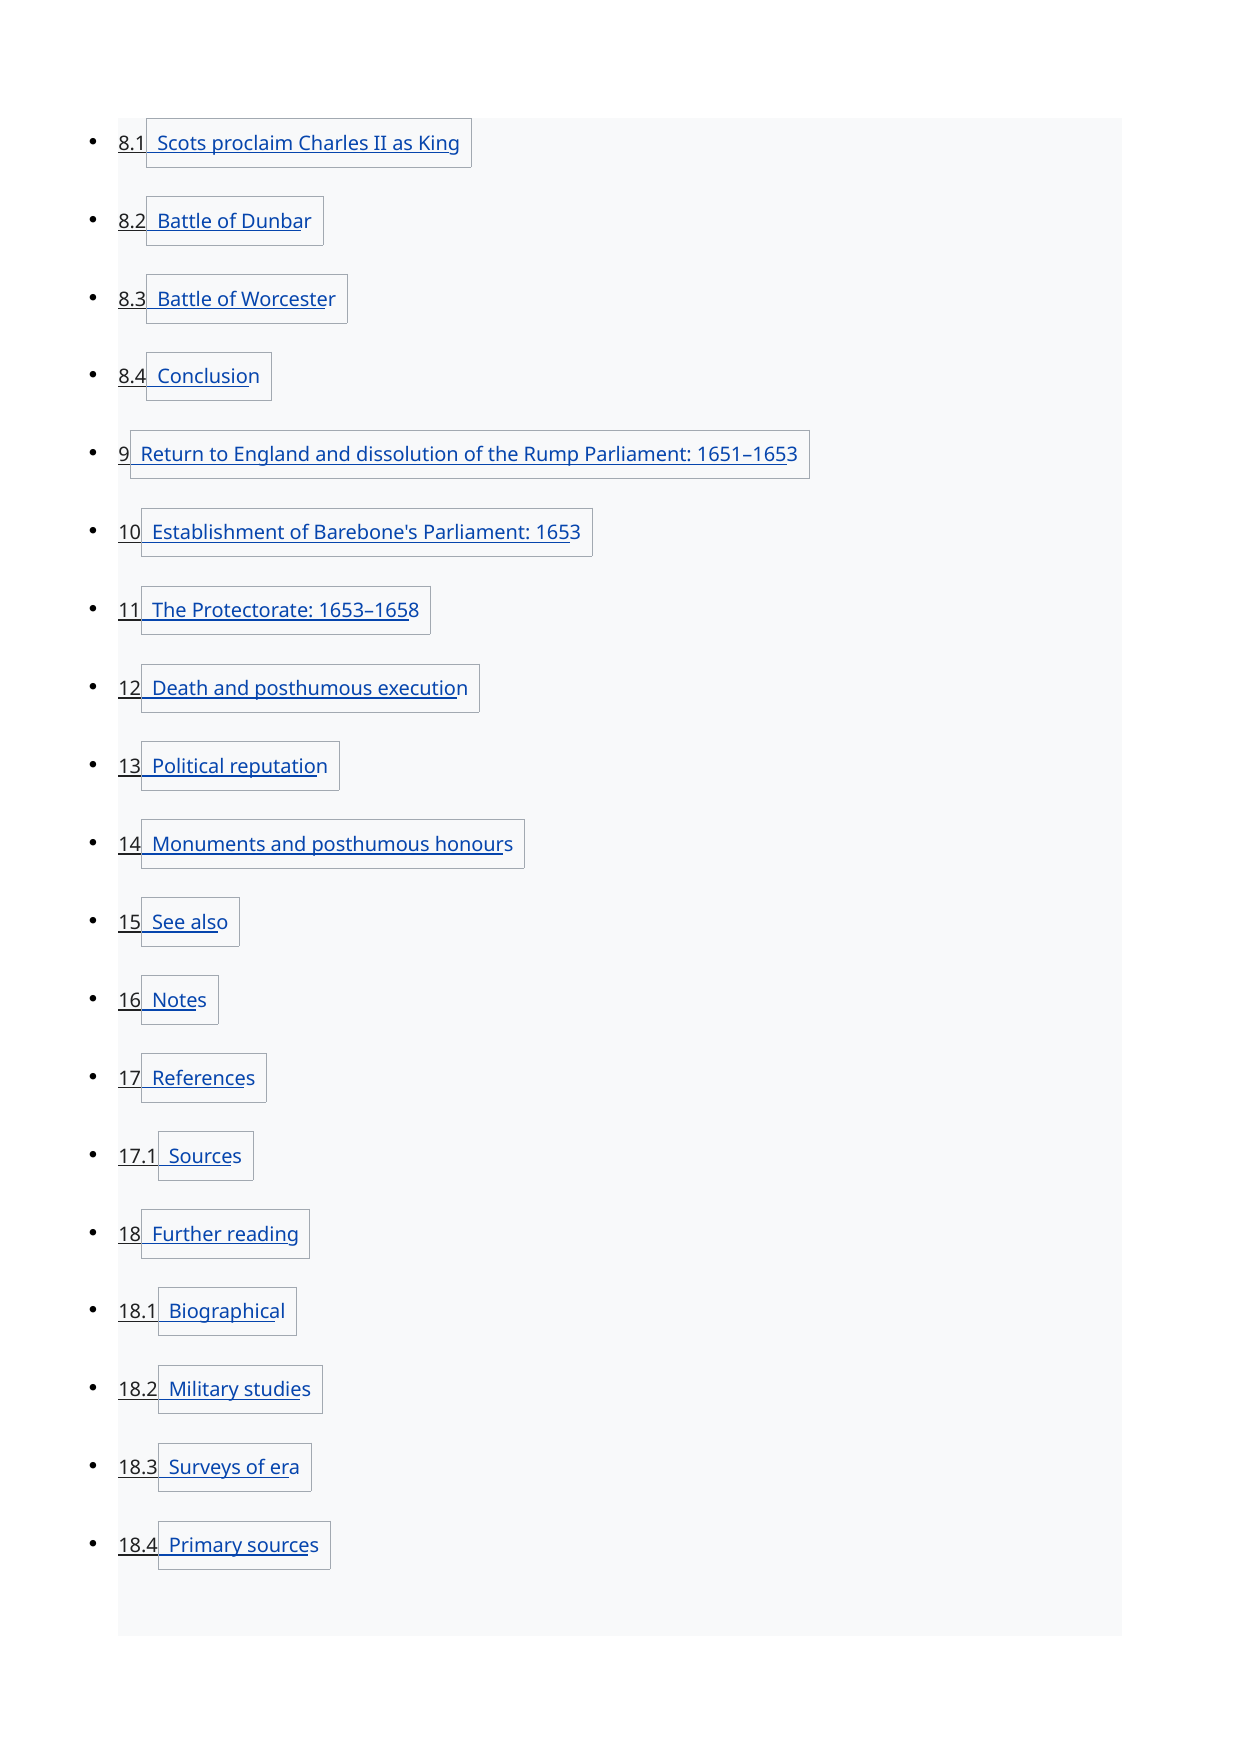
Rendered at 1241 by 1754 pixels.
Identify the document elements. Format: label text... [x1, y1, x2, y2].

list Notes [142, 976, 218, 1024]
list 8.3 [118, 274, 146, 308]
list Political reputation [142, 742, 339, 790]
list 13 [118, 741, 141, 775]
list [310, 1209, 1122, 1258]
list 8.4 [118, 352, 146, 386]
list 9 [118, 430, 130, 464]
list Primary sources [159, 1522, 330, 1569]
list [348, 274, 1122, 323]
list [118, 1166, 158, 1180]
list Establishment of Barebone's Parliament: 1653 [142, 509, 592, 556]
list 18.4 [118, 1521, 158, 1554]
list 18.1 [118, 1287, 158, 1321]
list [267, 1053, 1122, 1102]
list [472, 118, 1122, 167]
list Monuments and posthumous honours [142, 820, 524, 868]
list [254, 1131, 1122, 1180]
list [118, 1011, 141, 1024]
list [431, 586, 1122, 634]
list 14 [118, 819, 141, 853]
list Battle of Dunbar [147, 197, 323, 245]
list 12Death and posthumous execution [118, 663, 479, 697]
list 18.3 [118, 1443, 158, 1477]
list Surveys of era [159, 1444, 311, 1491]
list [272, 352, 1122, 401]
list 12Death and posthumous execution [480, 663, 1122, 712]
list [118, 231, 146, 245]
list [118, 1400, 158, 1413]
list [118, 933, 141, 946]
list Military studies [159, 1366, 322, 1413]
list [118, 387, 146, 401]
list Further reading [142, 1210, 309, 1258]
list 18 [118, 1209, 141, 1243]
list [331, 1521, 1122, 1569]
list [312, 1443, 1122, 1491]
list [324, 196, 1122, 245]
list 10 [118, 508, 141, 542]
list References [142, 1054, 266, 1102]
list [118, 1088, 141, 1102]
list [219, 975, 1122, 1024]
list Sources [159, 1132, 253, 1180]
list See also [142, 898, 239, 946]
list [297, 1287, 1122, 1336]
list 15 [118, 897, 141, 931]
list 16 [118, 975, 141, 1009]
list [593, 508, 1122, 556]
list Scots proclaim Charles II as King [147, 119, 471, 167]
list [240, 897, 1122, 946]
list 12Death and posthumous execution [142, 665, 479, 712]
list 18.2 [118, 1365, 158, 1399]
list [810, 430, 1122, 478]
list The Protectorate: 1653–1658 [142, 587, 430, 634]
list 8.1 [118, 118, 146, 152]
list [340, 741, 1122, 790]
list Battle of Worcester [147, 275, 347, 323]
list 17.1 [118, 1131, 158, 1165]
list Biographical [159, 1288, 296, 1335]
list [118, 1478, 158, 1491]
list 8.2 [118, 196, 146, 230]
list Conclusion [147, 353, 271, 400]
list 11 [118, 586, 141, 619]
list Return to England and dissolution of the Rump Parliament: 1651–1653 [131, 431, 809, 478]
list [118, 1556, 158, 1569]
list [525, 819, 1122, 868]
list 17 [118, 1053, 141, 1087]
list [118, 1322, 158, 1336]
list [323, 1365, 1122, 1413]
